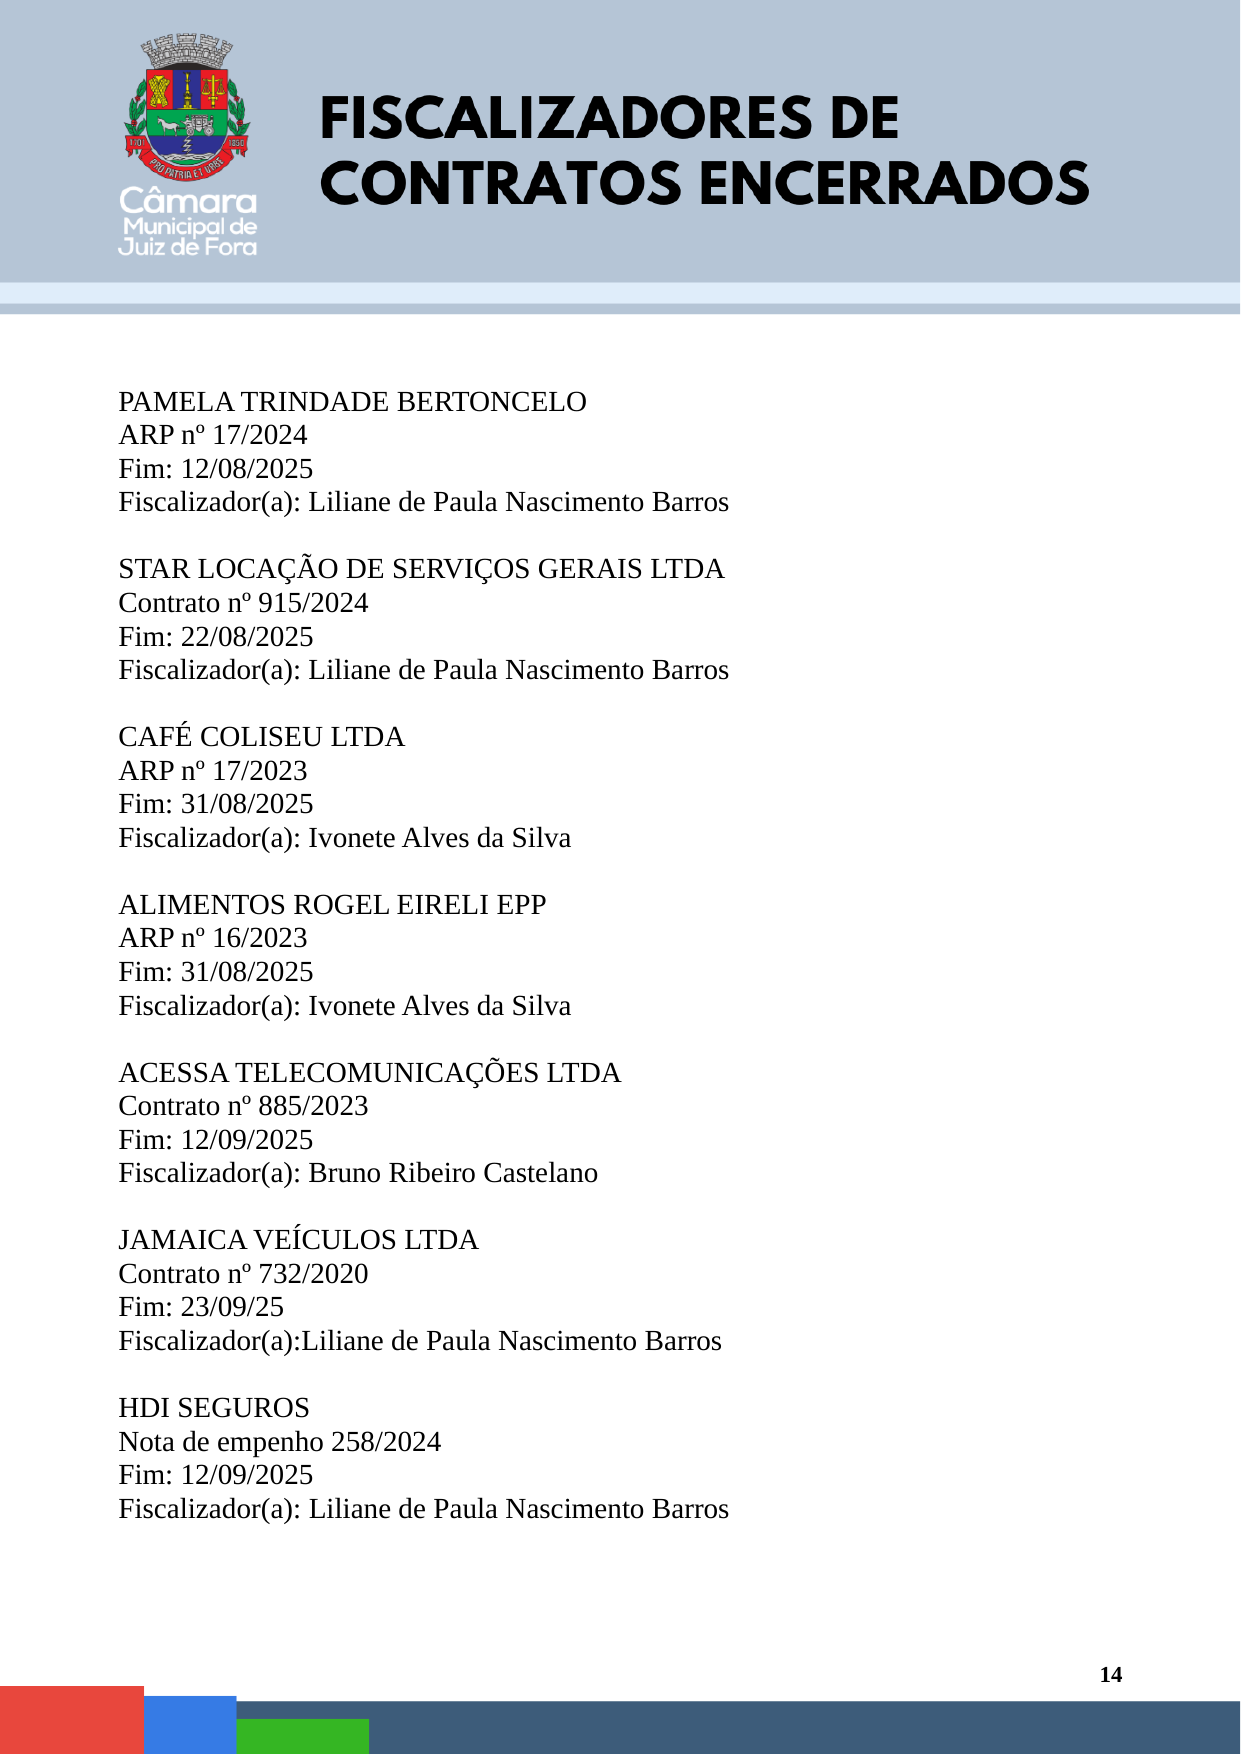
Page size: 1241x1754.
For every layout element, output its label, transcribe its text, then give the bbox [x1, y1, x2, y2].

text JAMAICA VEÍCULOS LTDA [118, 1222, 1122, 1256]
text Fim: 23/09/25 [118, 1289, 1122, 1323]
text Fiscalizador(a): Liliane de Paula Nascimento Barros [118, 484, 1122, 518]
text Contrato nº 915/2024 [118, 585, 1122, 619]
text ACESSA TELECOMUNICAÇÕES LTDA [118, 1055, 1122, 1088]
text Fim: 12/09/2025 [118, 1457, 1122, 1491]
text Contrato nº 732/2020 [118, 1256, 1122, 1289]
text Fiscalizador(a):Liliane de Paula Nascimento Barros [118, 1323, 1122, 1357]
text CAFÉ COLISEU LTDA [118, 719, 1122, 753]
text Fim: 22/08/2025 [118, 619, 1122, 652]
text STAR LOCAÇÃO DE SERVIÇOS GERAIS LTDA [118, 552, 1122, 585]
text HDI SEGUROS [118, 1390, 1122, 1424]
text Fiscalizador(a): Liliane de Paula Nascimento Barros [118, 1491, 1122, 1524]
text Fiscalizador(a): Liliane de Paula Nascimento Barros [118, 652, 1122, 686]
text ALIMENTOS ROGEL EIRELI EPP [118, 887, 1122, 921]
text Contrato nº 885/2023 [118, 1088, 1122, 1122]
text ARP nº 17/2024 [118, 417, 1122, 451]
text Fim: 12/08/2025 [118, 451, 1122, 484]
text Fim: 31/08/2025 [118, 786, 1122, 820]
text Nota de empenho 258/2024 [118, 1424, 1122, 1457]
text Fiscalizador(a): Ivonete Alves da Silva [118, 820, 1122, 853]
text Fim: 31/08/2025 [118, 954, 1122, 988]
text Fiscalizador(a): Bruno Ribeiro Castelano [118, 1155, 1122, 1189]
text Fim: 12/09/2025 [118, 1122, 1122, 1155]
text ARP nº 17/2023 [118, 753, 1122, 786]
text PAMELA TRINDADE BERTONCELO [118, 384, 1122, 417]
text Fiscalizador(a): Ivonete Alves da Silva [118, 988, 1122, 1021]
text ARP nº 16/2023 [118, 921, 1122, 954]
picture [0, 1686, 1241, 1754]
